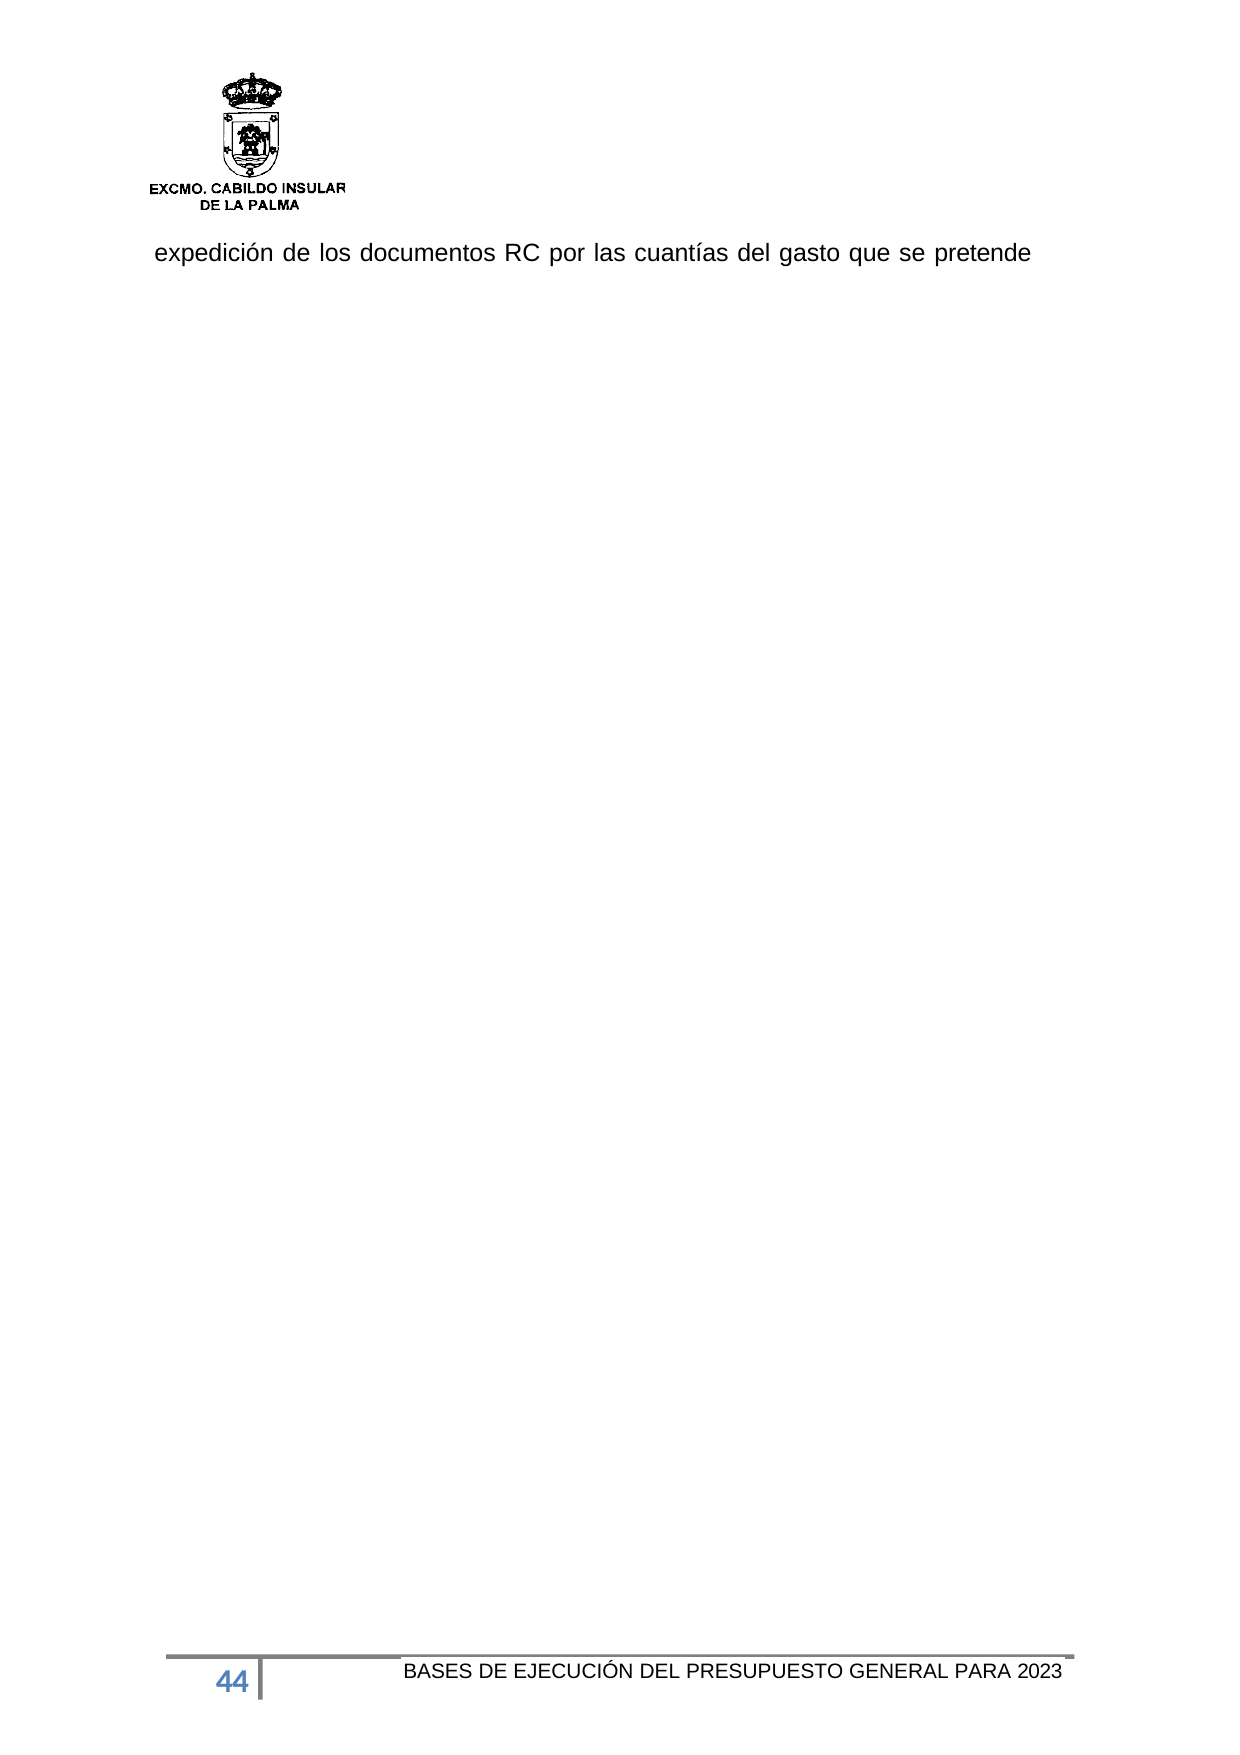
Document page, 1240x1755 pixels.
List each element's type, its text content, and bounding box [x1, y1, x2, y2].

list expedición de los documentos RC por las cuantías del gasto que se pretende [154, 238, 1063, 267]
